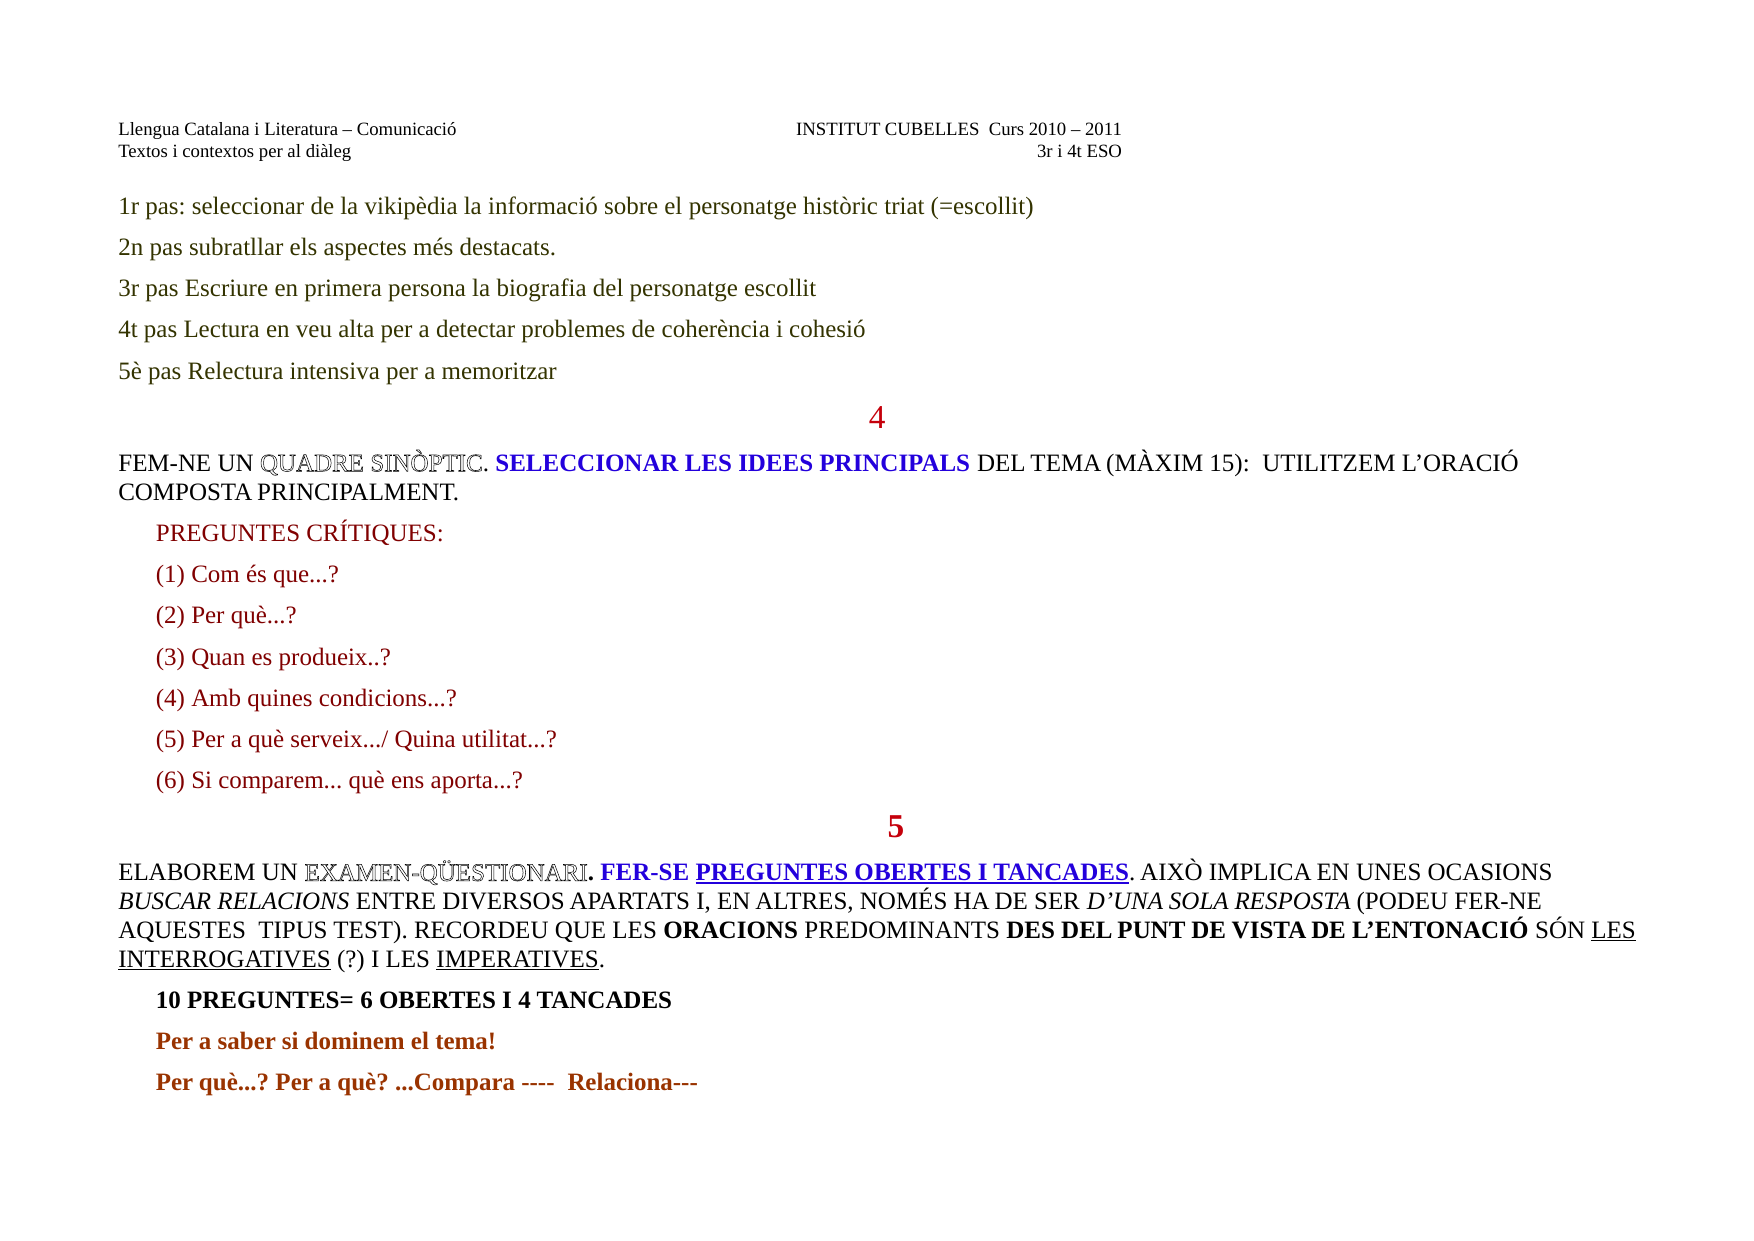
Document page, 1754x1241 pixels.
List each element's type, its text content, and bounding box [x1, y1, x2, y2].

text FEM-NE UN QUADRE SINÒPTIC. SELECCIONAR LES IDEES PRINCIPALS DEL TEMA (MÀXIM 15): UTILITZEM L’ORACIÓ COMPOSTA PRINCIPALMENT. [118, 448, 1636, 505]
text 10 PREGUNTES= 6 OBERTES I 4 TANCADES [156, 985, 1636, 1014]
text (5) Per a què serveix.../ Quina utilitat...? [156, 724, 1636, 753]
text 1r pas: seleccionar de la vikipèdia la informació sobre el personatge històric triat (=escollit) [118, 191, 1636, 219]
text 4t pas Lectura en veu alta per a detectar problemes de coherència i cohesió [118, 314, 1636, 343]
text (4) Amb quines condicions...? [156, 683, 1636, 712]
text PREGUNTES CRÍTIQUES: [156, 518, 1636, 547]
text 2n pas subratllar els aspectes més destacats. [118, 232, 1636, 261]
text 5è pas Relectura intensiva per a memoritzar [118, 356, 1636, 384]
text 5 [156, 807, 1636, 845]
text (1) Com és que...? [156, 559, 1636, 588]
text 3r pas Escriure en primera persona la biografia del personatge escollit [118, 273, 1636, 302]
text Per a saber si dominem el tema! [156, 1026, 1636, 1055]
text 4 [118, 397, 1636, 435]
text (3) Quan es produeix..? [156, 642, 1636, 670]
list ELABOREM UN EXAMEN-QÜESTIONARI. FER-SE PREGUNTES OBERTES I TANCADES. AIXÒ IMPLICA EN UNES OCASIONS BUSCAR RELACIONS ENTRE DIVERSOS APARTATS I, EN ALTRES, NOMÉS HA DE SER D’UNA SOLA RESPOSTA (PODEU FER-NE AQUESTES TIPUS TEST). RECORDEU QUE LES ORACIONS PREDOMINANTS DES DEL PUNT DE VISTA DE L’ENTONACIÓ SÓN LES INTERROGATIVES (?) I LES IMPERATIVES. [118, 857, 1636, 972]
text Per què...? Per a què? ...Compara ---- Relaciona--- [156, 1067, 1636, 1096]
text (6) Si comparem... què ens aporta...? [156, 765, 1636, 794]
text (2) Per què...? [156, 600, 1636, 629]
